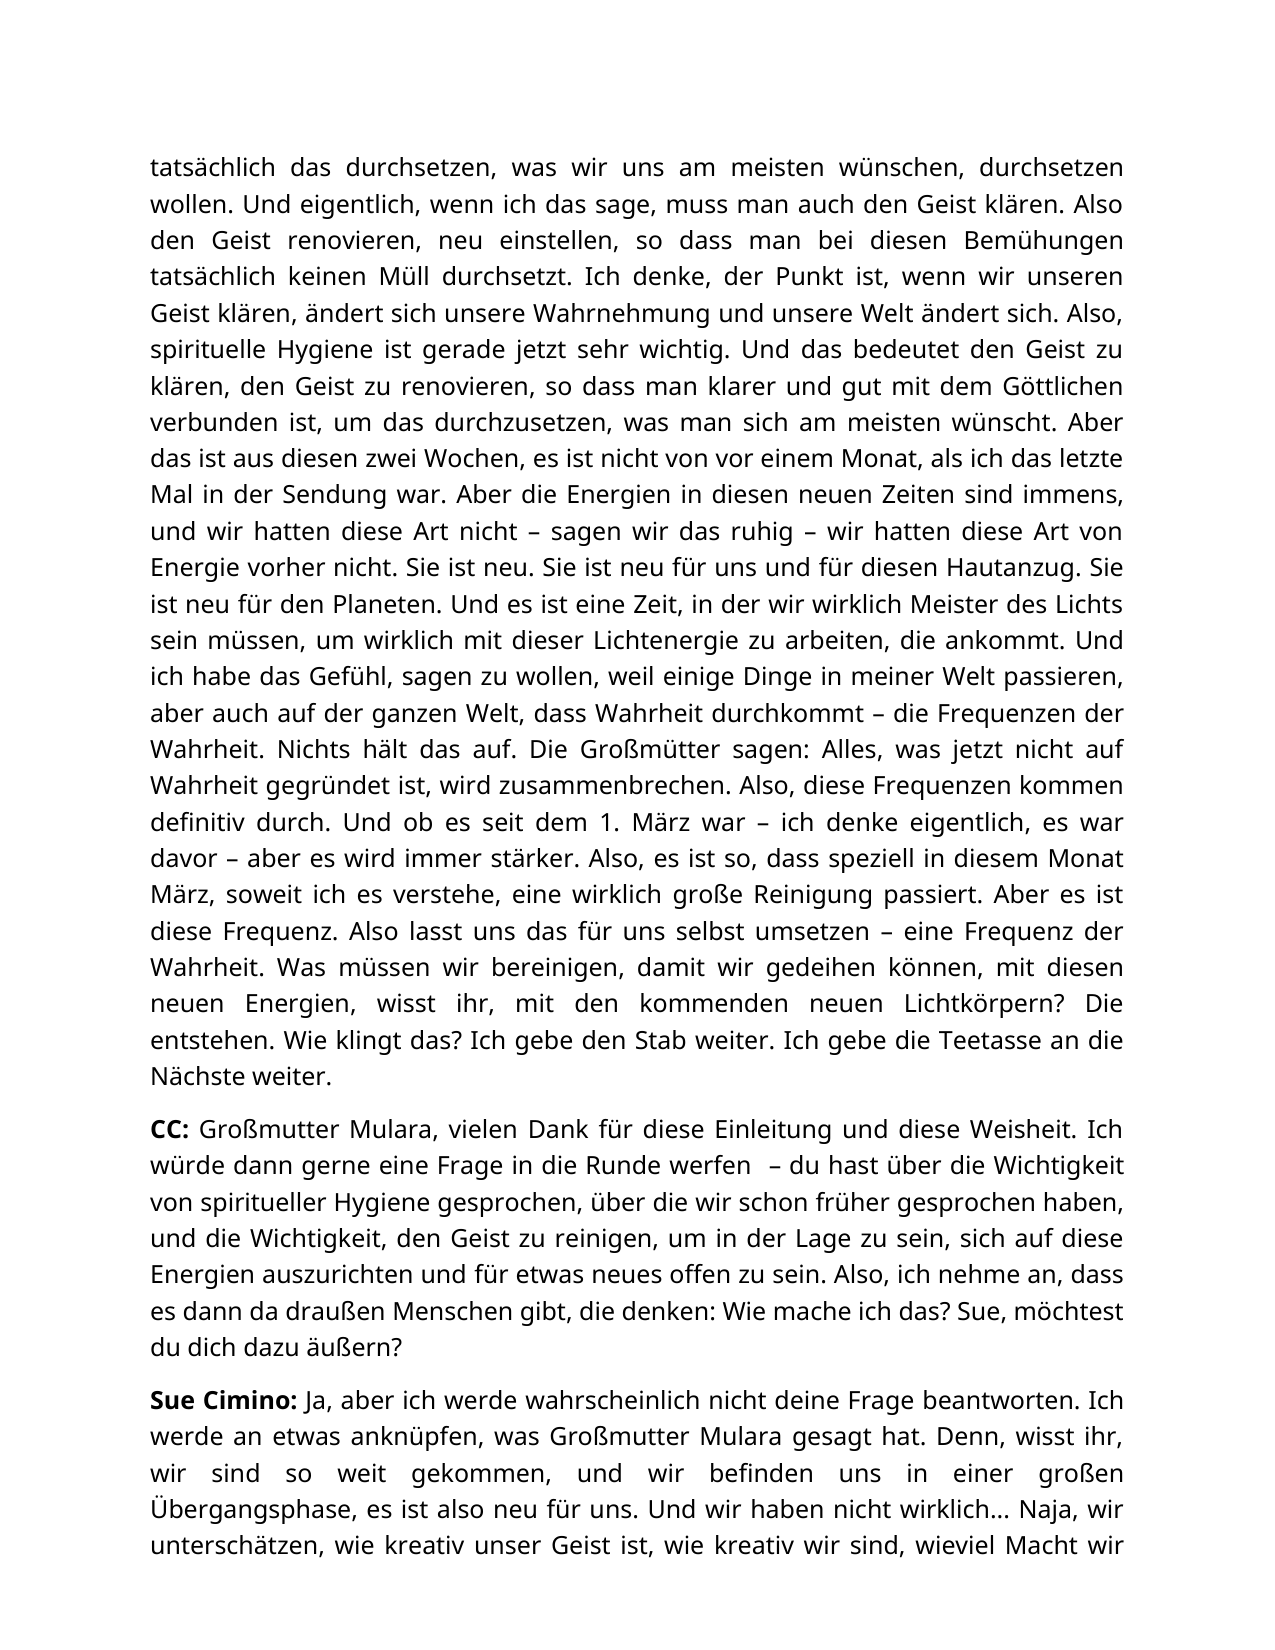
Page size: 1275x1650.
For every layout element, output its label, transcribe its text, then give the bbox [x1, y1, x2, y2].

text tatsächlich das durchsetzen, was wir uns am meisten wünschen, durchsetzen wollen. Und eigentlich, wenn ich das sage, muss man auch den Geist klären. Also den Geist renovieren, neu einstellen, so dass man bei diesen Bemühungen tatsächlich keinen Müll durchsetzt. Ich denke, der Punkt ist, wenn wir unseren Geist klären, ändert sich unsere Wahrnehmung und unsere Welt ändert sich. Also, spirituelle Hygiene ist gerade jetzt sehr wichtig. Und das bedeutet den Geist zu klären, den Geist zu renovieren, so dass man klarer und gut mit dem Göttlichen verbunden ist, um das durchzusetzen, was man sich am meisten wünscht. Aber das ist aus diesen zwei Wochen, es ist nicht von vor einem Monat, als ich das letzte Mal in der Sendung war. Aber die Energien in diesen neuen Zeiten sind immens, und wir hatten diese Art nicht – sagen wir das ruhig – wir hatten diese Art von Energie vorher nicht. Sie ist neu. Sie ist neu für uns und für diesen Hautanzug. Sie ist neu für den Planeten. Und es ist eine Zeit, in der wir wirklich Meister des Lichts sein müssen, um wirklich mit dieser Lichtenergie zu arbeiten, die ankommt. Und ich habe das Gefühl, sagen zu wollen, weil einige Dinge in meiner Welt passieren, aber auch auf der ganzen Welt, dass Wahrheit durchkommt – die Frequenzen der Wahrheit. Nichts hält das auf. Die Großmütter sagen: Alles, was jetzt nicht auf Wahrheit gegründet ist, wird zusammenbrechen. Also, diese Frequenzen kommen definitiv durch. Und ob es seit dem 1. März war – ich denke eigentlich, es war davor – aber es wird immer stärker. Also, es ist so, dass speziell in diesem Monat März, soweit ich es verstehe, eine wirklich große Reinigung passiert. Aber es ist diese Frequenz. Also lasst uns das für uns selbst umsetzen – eine Frequenz der Wahrheit. Was müssen wir bereinigen, damit wir gedeihen können, mit diesen neuen Energien, wisst ihr, mit den kommenden neuen Lichtkörpern? Die entstehen. Wie klingt das? Ich gebe den Stab weiter. Ich gebe die Teetasse an die Nächste weiter. [150, 150, 1125, 1093]
text CC: Großmutter Mulara, vielen Dank für diese Einleitung und diese Weisheit. Ich würde dann gerne eine Frage in die Runde werfen – du hast über die Wichtigkeit von spiritueller Hygiene gesprochen, über die wir schon früher gesprochen haben, und die Wichtigkeit, den Geist zu reinigen, um in der Lage zu sein, sich auf diese Energien auszurichten und für etwas neues offen zu sein. Also, ich nehme an, dass es dann da draußen Menschen gibt, die denken: Wie mache ich das? Sue, möchtest du dich dazu äußern? [150, 1112, 1125, 1364]
text Sue Cimino: Ja, aber ich werde wahrscheinlich nicht deine Frage beantworten. Ich werde an etwas anknüpfen, was Großmutter Mulara gesagt hat. Denn, wisst ihr, wir sind so weit gekommen, und wir befinden uns in einer großen Übergangsphase, es ist also neu für uns. Und wir haben nicht wirklich... Naja, wir unterschätzen, wie kreativ unser Geist ist, wie kreativ wir sind, wieviel Macht wir [150, 1383, 1125, 1562]
